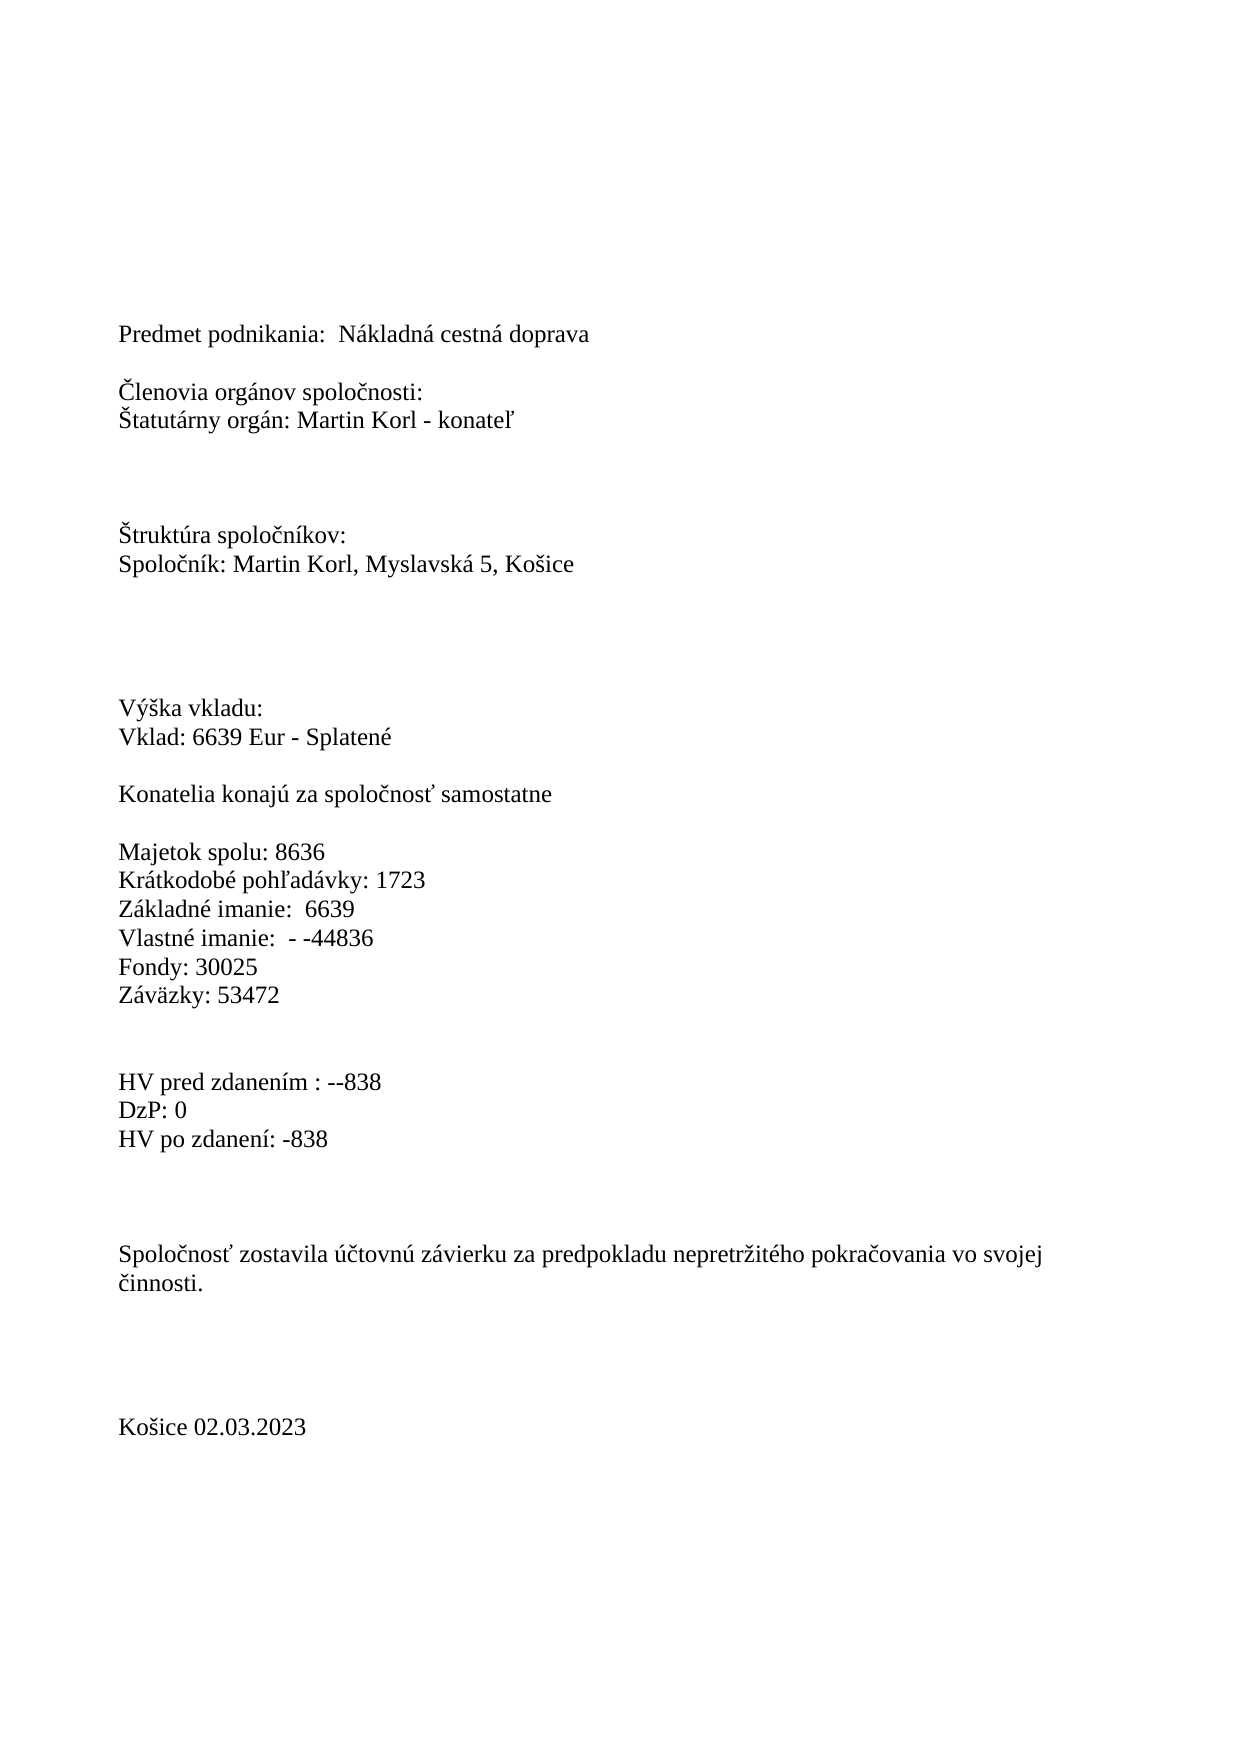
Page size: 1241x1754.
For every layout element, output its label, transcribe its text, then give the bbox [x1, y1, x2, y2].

text Štruktúra spoločníkov: [118, 521, 1122, 549]
text Konatelia konajú za spoločnosť samostatne [118, 779, 1122, 808]
text Vlastné imanie: - -44836 [118, 923, 1122, 952]
text Fondy: 30025 [118, 952, 1122, 981]
text Vklad: 6639 Eur - Splatené [118, 722, 1122, 751]
text Záväzky: 53472 [118, 981, 1122, 1009]
text Spoločnosť zostavila účtovnú závierku za predpokladu nepretržitého pokračovania vo svojej činnosti. [118, 1239, 1122, 1297]
text Spoločník: Martin Korl, Myslavská 5, Košice [118, 549, 1122, 578]
text HV pred zdanením : --838 [118, 1067, 1122, 1096]
text HV po zdanení: -838 [118, 1124, 1122, 1153]
text Krátkodobé pohľadávky: 1723 [118, 866, 1122, 894]
text Členovia orgánov spoločnosti: [118, 377, 1122, 406]
text Štatutárny orgán: Martin Korl - konateľ [118, 406, 1122, 434]
text DzP: 0 [118, 1096, 1122, 1124]
text Predmet podnikania: Nákladná cestná doprava [118, 319, 1122, 348]
text Košice 02.03.2023 [118, 1412, 1122, 1441]
text Majetok spolu: 8636 [118, 837, 1122, 866]
text Základné imanie: 6639 [118, 894, 1122, 923]
text Výška vkladu: [118, 693, 1122, 722]
